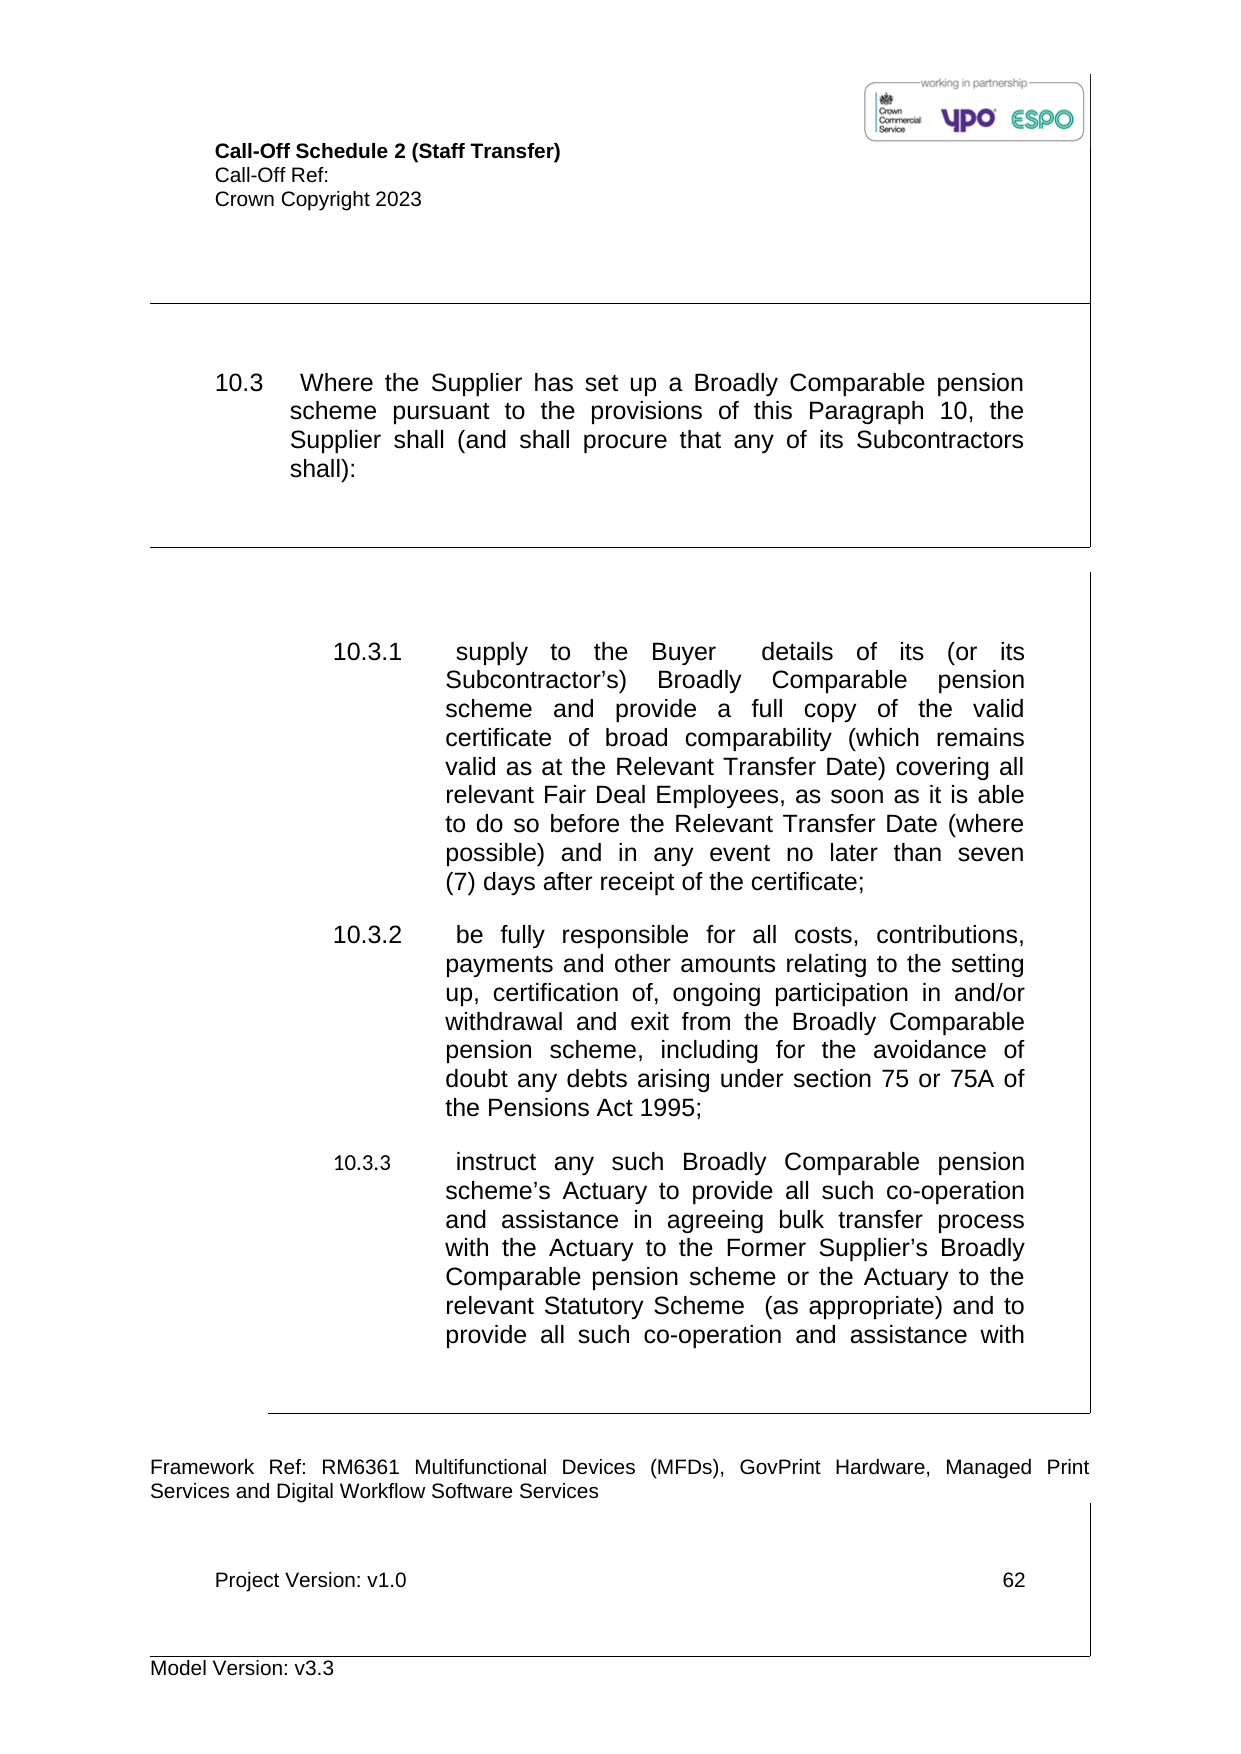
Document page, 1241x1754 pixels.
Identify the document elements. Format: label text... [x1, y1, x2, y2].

list Where the Supplier has set up a Broadly Comparable pension scheme pursuant to the provisions of this Paragraph 10, the Supplier shall (and shall procure that any of its Subcontractors shall): [150, 303, 1090, 547]
list supply to the Buyer details of its (or its Subcontractor’s) Broadly Comparable pension scheme and provide a full copy of the valid certificate of broad comparability (which remains valid as at the Relevant Transfer Date) covering all relevant Fair Deal Employees, as soon as it is able to do so before the Relevant Transfer Date (where possible) and in any event no later than seven (7) days after receipt of the certificate; [268, 572, 1090, 856]
list instruct any such Broadly Comparable pension scheme’s Actuary to provide all such co-operation and assistance in agreeing bulk transfer process with the Actuary to the Former Supplier’s Broadly Comparable pension scheme or the Actuary to the relevant Statutory Scheme (as appropriate) and to provide all such co-operation and assistance with any other Actuary appointed by the Buyer (where applicable). This will be with a view to the bulk transfer terms providing day for day and/or pound for pound (as applicable) (or actuarially equivalent where there are benefit differences between the two schemes) credits in the Broadly Comparable pension scheme in respect of any Fair Deal Eligible Employee who consents to such a transfer; and [268, 1082, 1090, 1413]
list be fully responsible for all costs, contributions, payments and other amounts relating to the setting up, certification of, ongoing participation in and/or withdrawal and exit from the Broadly Comparable pension scheme, including for the avoidance of doubt any debts arising under section 75 or 75A of the Pensions Act 1995; [268, 856, 1090, 1082]
